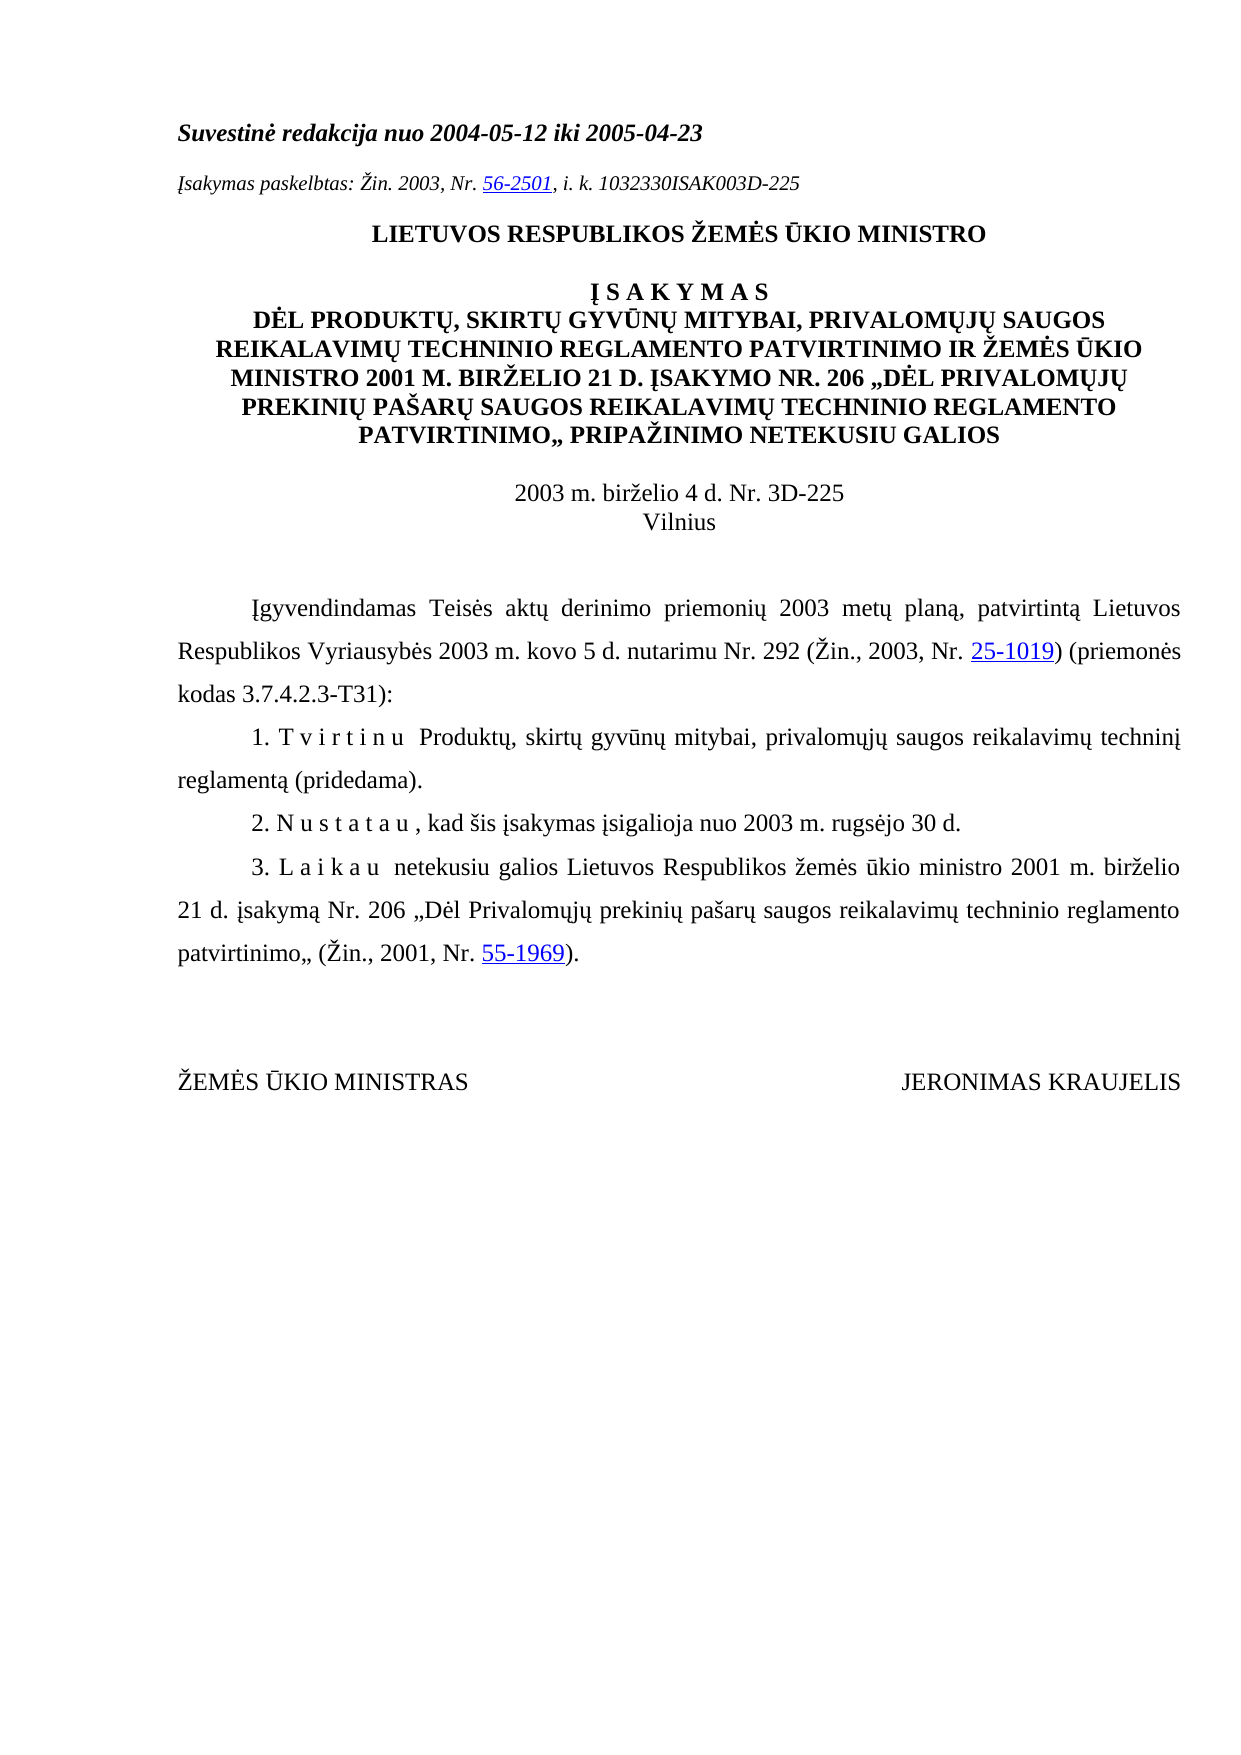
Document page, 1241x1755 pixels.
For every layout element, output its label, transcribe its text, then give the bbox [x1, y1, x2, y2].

text 2003 m. birželio 4 d. Nr. 3D-225 [177, 478, 1181, 507]
text Vilnius [177, 507, 1181, 535]
text DĖL PRODUKTŲ, SKIRTŲ GYVŪNŲ MITYBAI, PRIVALOMŲJŲ SAUGOS REIKALAVIMŲ TECHNINIO REGLAMENTO PATVIRTINIMO IR ŽEMĖS ŪKIO MINISTRO 2001 M. BIRŽELIO 21 D. ĮSAKYMO NR. 206 „DĖL PRIVALOMŲJŲ PREKINIŲ PAŠARŲ SAUGOS REIKALAVIMŲ TECHNINIO REGLAMENTO PATVIRTINIMO„ PRIPAŽINIMO NETEKUSIU GALIOS [177, 305, 1181, 449]
text 2. Nustatau, kad šis įsakymas įsigalioja nuo 2003 m. rugsėjo 30 d. [177, 808, 1181, 837]
text LIETUVOS RESPUBLIKOS ŽEMĖS ŪKIO MINISTRO [177, 219, 1181, 248]
text Į S A K Y M A S [177, 277, 1181, 305]
text 3. Laikau netekusiu galios Lietuvos Respublikos žemės ūkio ministro 2001 m. birželio 21 d. įsakymą Nr. 206 „Dėl Privalomųjų prekinių pašarų saugos reikalavimų techninio reglamento patvirtinimo„ (Žin., 2001, Nr. 55-1969). [177, 852, 1181, 967]
text Įgyvendindamas Teisės aktų derinimo priemonių 2003 metų planą, patvirtintą Lietuvos Respublikos Vyriausybės 2003 m. kovo 5 d. nutarimu Nr. 292 (Žin., 2003, Nr. 25-1019) (priemonės kodas 3.7.4.2.3-T31): [177, 593, 1181, 708]
text ŽEMĖS ŪKIO Ministras Jeronimas Kraujelis [177, 1067, 1181, 1096]
text Įsakymas paskelbtas: Žin. 2003, Nr. 56-2501, i. k. 1032330ISAK003D-225 [177, 171, 1181, 195]
text Suvestinė redakcija nuo 2004-05-12 iki 2005-04-23 [177, 118, 1181, 147]
text 1. Tvirtinu Produktų, skirtų gyvūnų mitybai, privalomųjų saugos reikalavimų techninį reglamentą (pridedama). [177, 722, 1181, 794]
